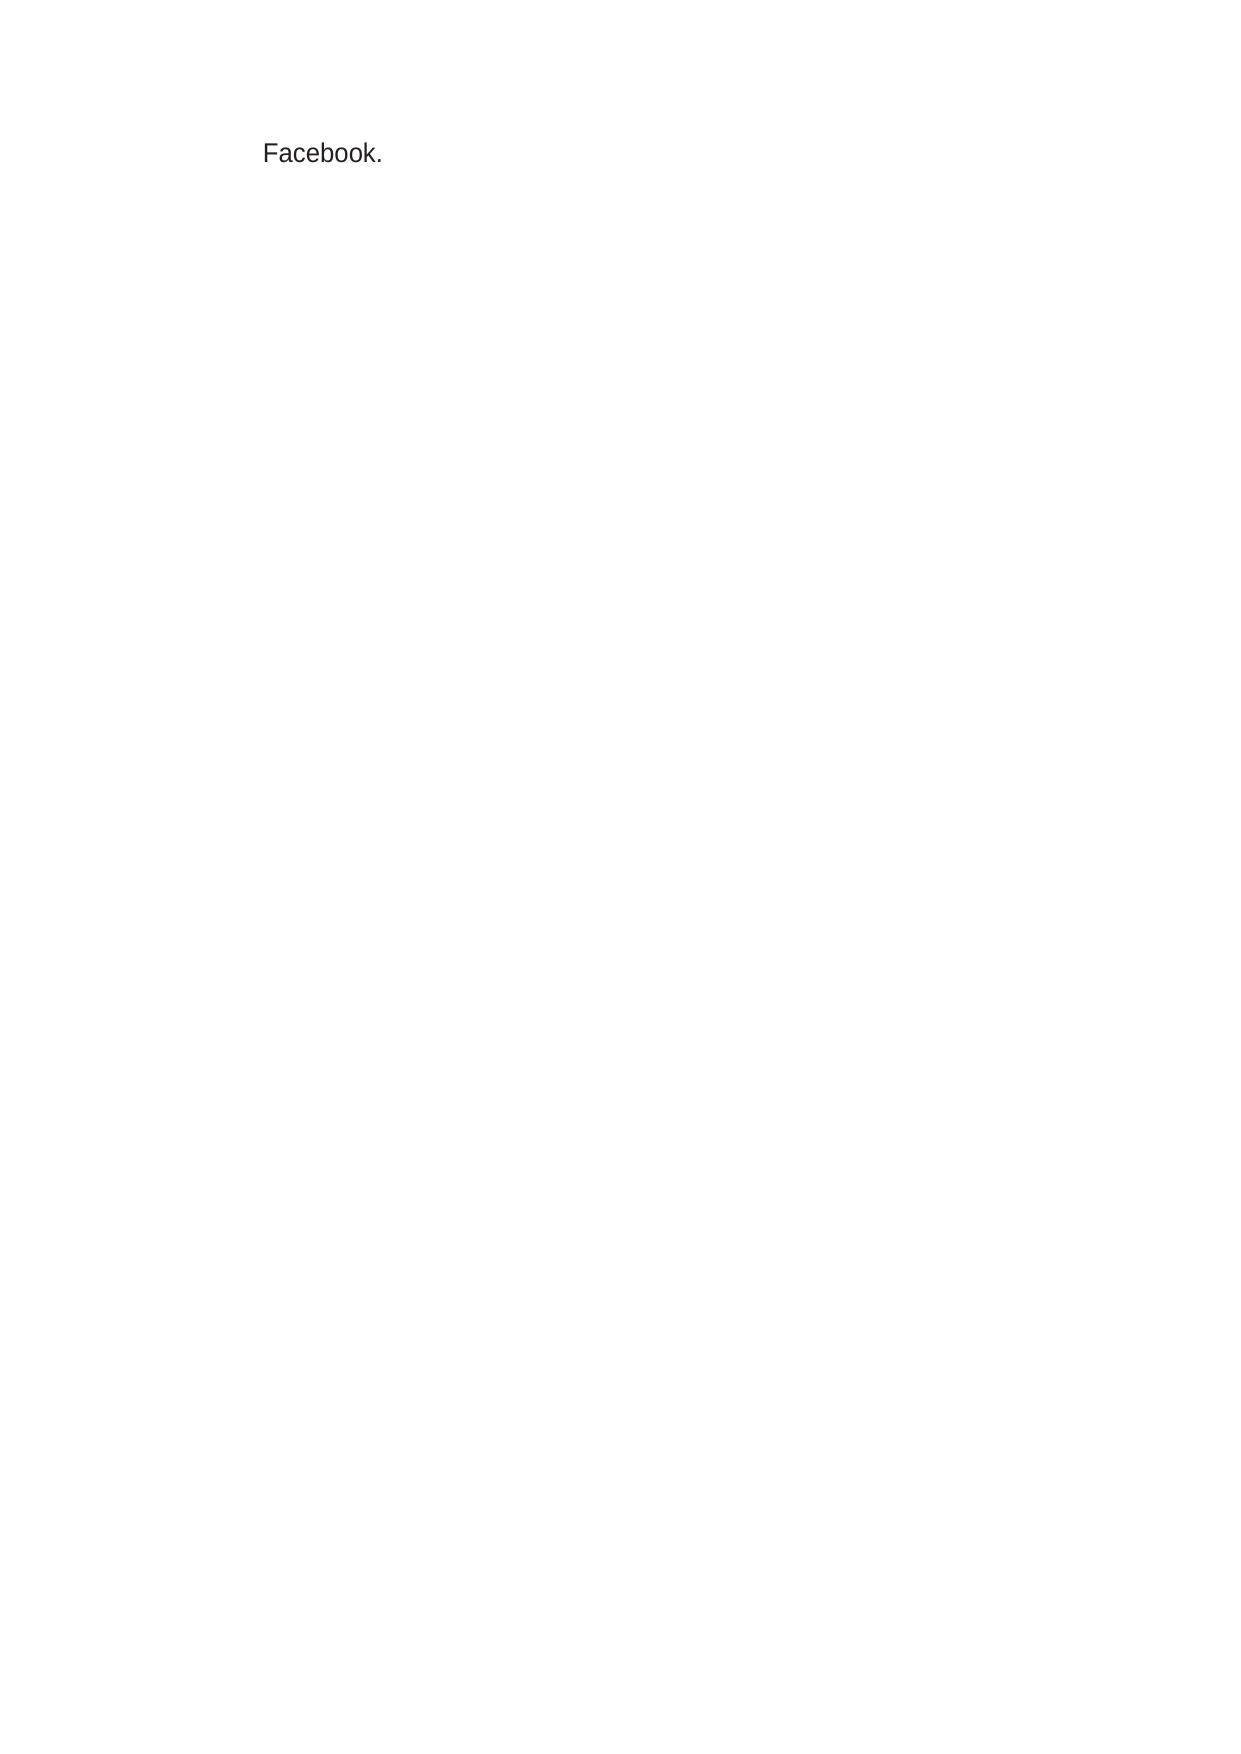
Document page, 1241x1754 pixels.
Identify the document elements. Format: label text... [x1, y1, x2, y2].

text Facebook. [262, 137, 986, 169]
